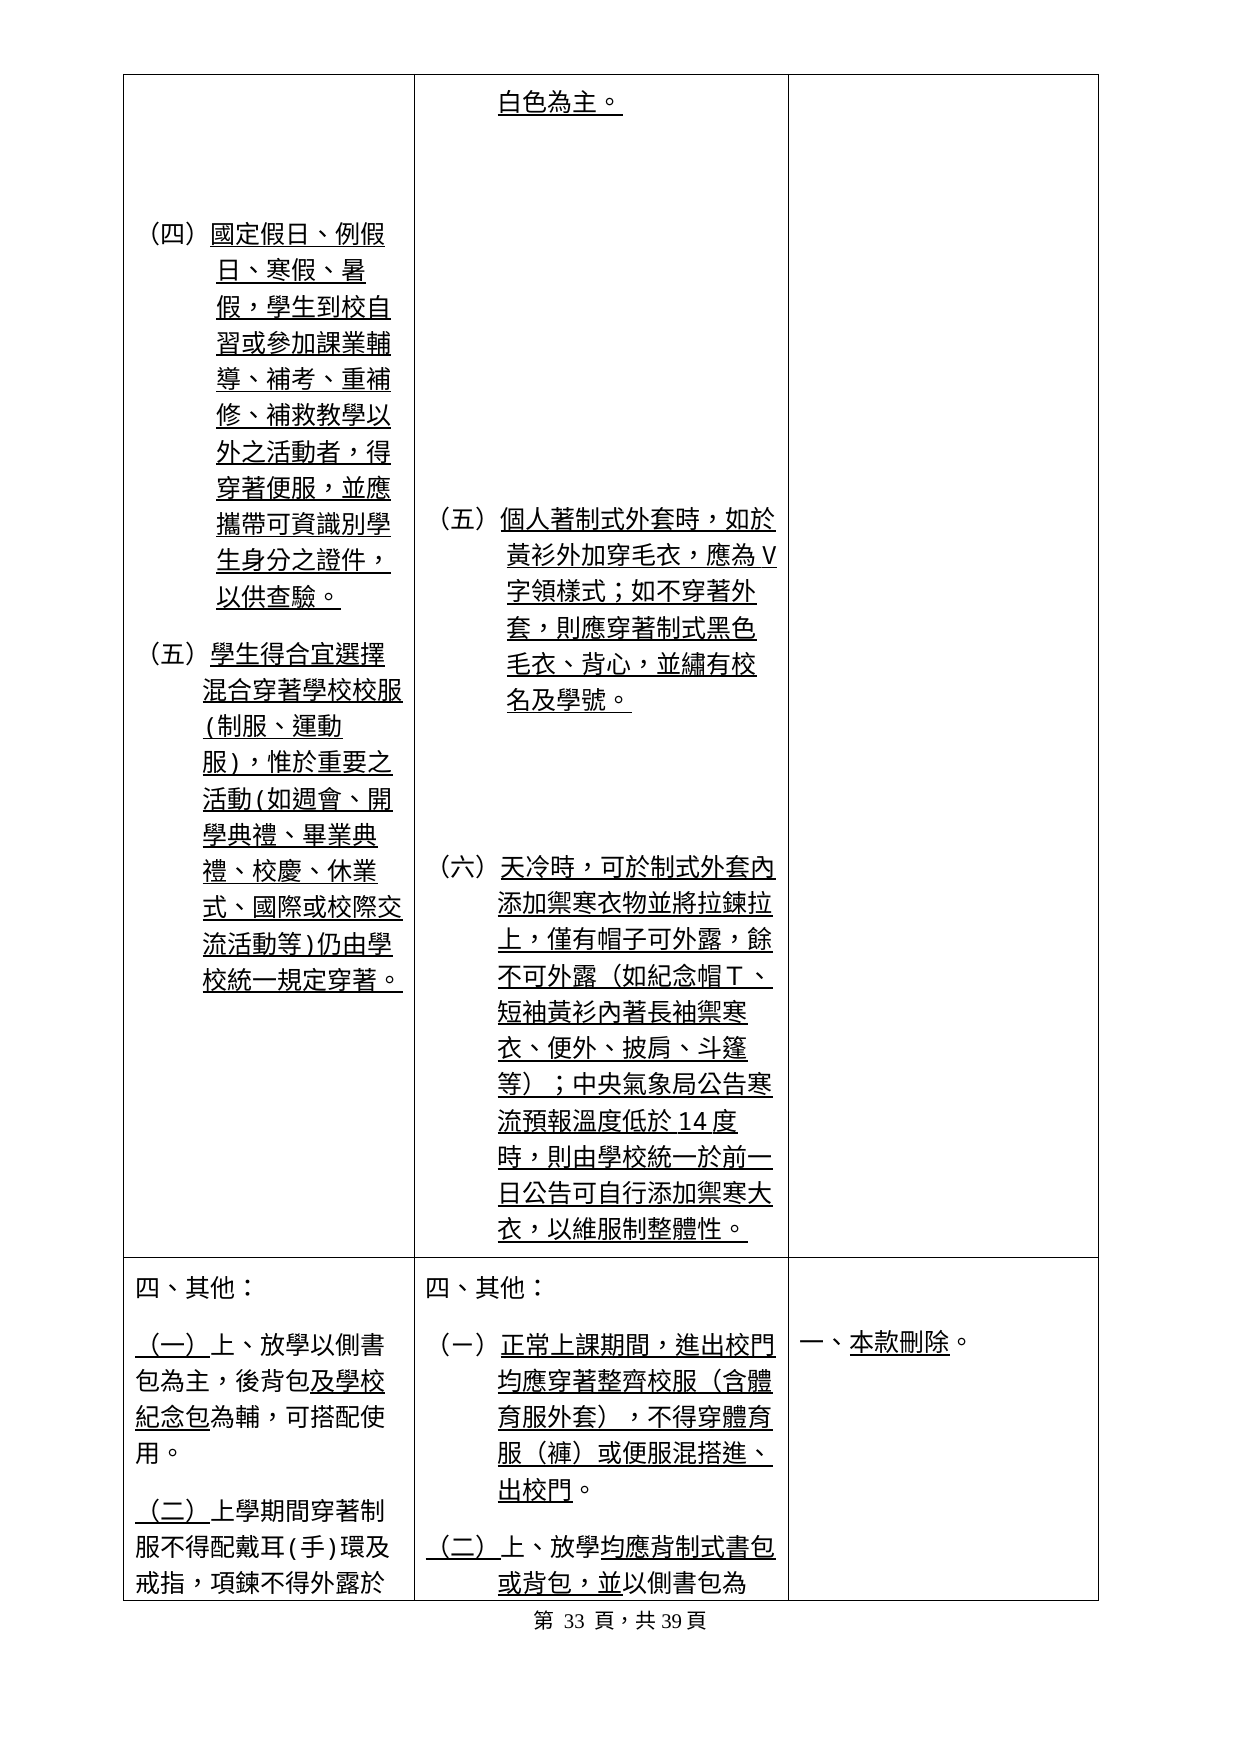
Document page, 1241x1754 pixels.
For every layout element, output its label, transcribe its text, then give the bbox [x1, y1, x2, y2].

table_cell [789, 75, 1098, 1257]
table_cell 四、其他： （一）上、放學以側書包為主，後背包及學校紀念包為輔，可搭配使用。 （二）上學期間穿著制服不得配戴耳(手)環及戒指，項鍊不得外露於 [124, 1258, 414, 1600]
table_cell 一、本款刪除。 [789, 1258, 1098, 1600]
table_cell （四）國定假日、例假日、寒假、暑假，學生到校自習或參加課業輔導、補考、重補修、補救教學以外之活動者，得穿著便服，並應攜帶可資識別學生身分之證件，以供查驗。 （五）學生得合宜選擇混合穿著學校校服(制服、運動服)，惟於重要之活動(如週會、開學典禮、畢業典禮、校慶、休業式、國際或校際交流活動等)仍由學校統一規定穿著。 [124, 75, 414, 1257]
table_cell 四、其他： （ㄧ）正常上課期間，進出校門均應穿著整齊校服（含體育服外套），不得穿體育服（褲）或便服混搭進、出校門。 （二）上、放學均應背制式書包或背包，並以側書包為 [415, 1258, 788, 1600]
table_cell 白色為主。 （五）個人著制式外套時，如於黃衫外加穿毛衣，應為V字領樣式；如不穿著外套，則應穿著制式黑色毛衣、背心，並繡有校名及學號。 （六）天冷時，可於制式外套內添加禦寒衣物並將拉鍊拉上，僅有帽子可外露，餘不可外露（如紀念帽Ｔ、短袖黃衫內著長袖禦寒衣、便外、披肩、斗篷等）；中央氣象局公告寒流預報溫度低於14度時，則由學校統一於前一日公告可自行添加禦寒大衣，以維服制整體性。 [415, 75, 788, 1257]
